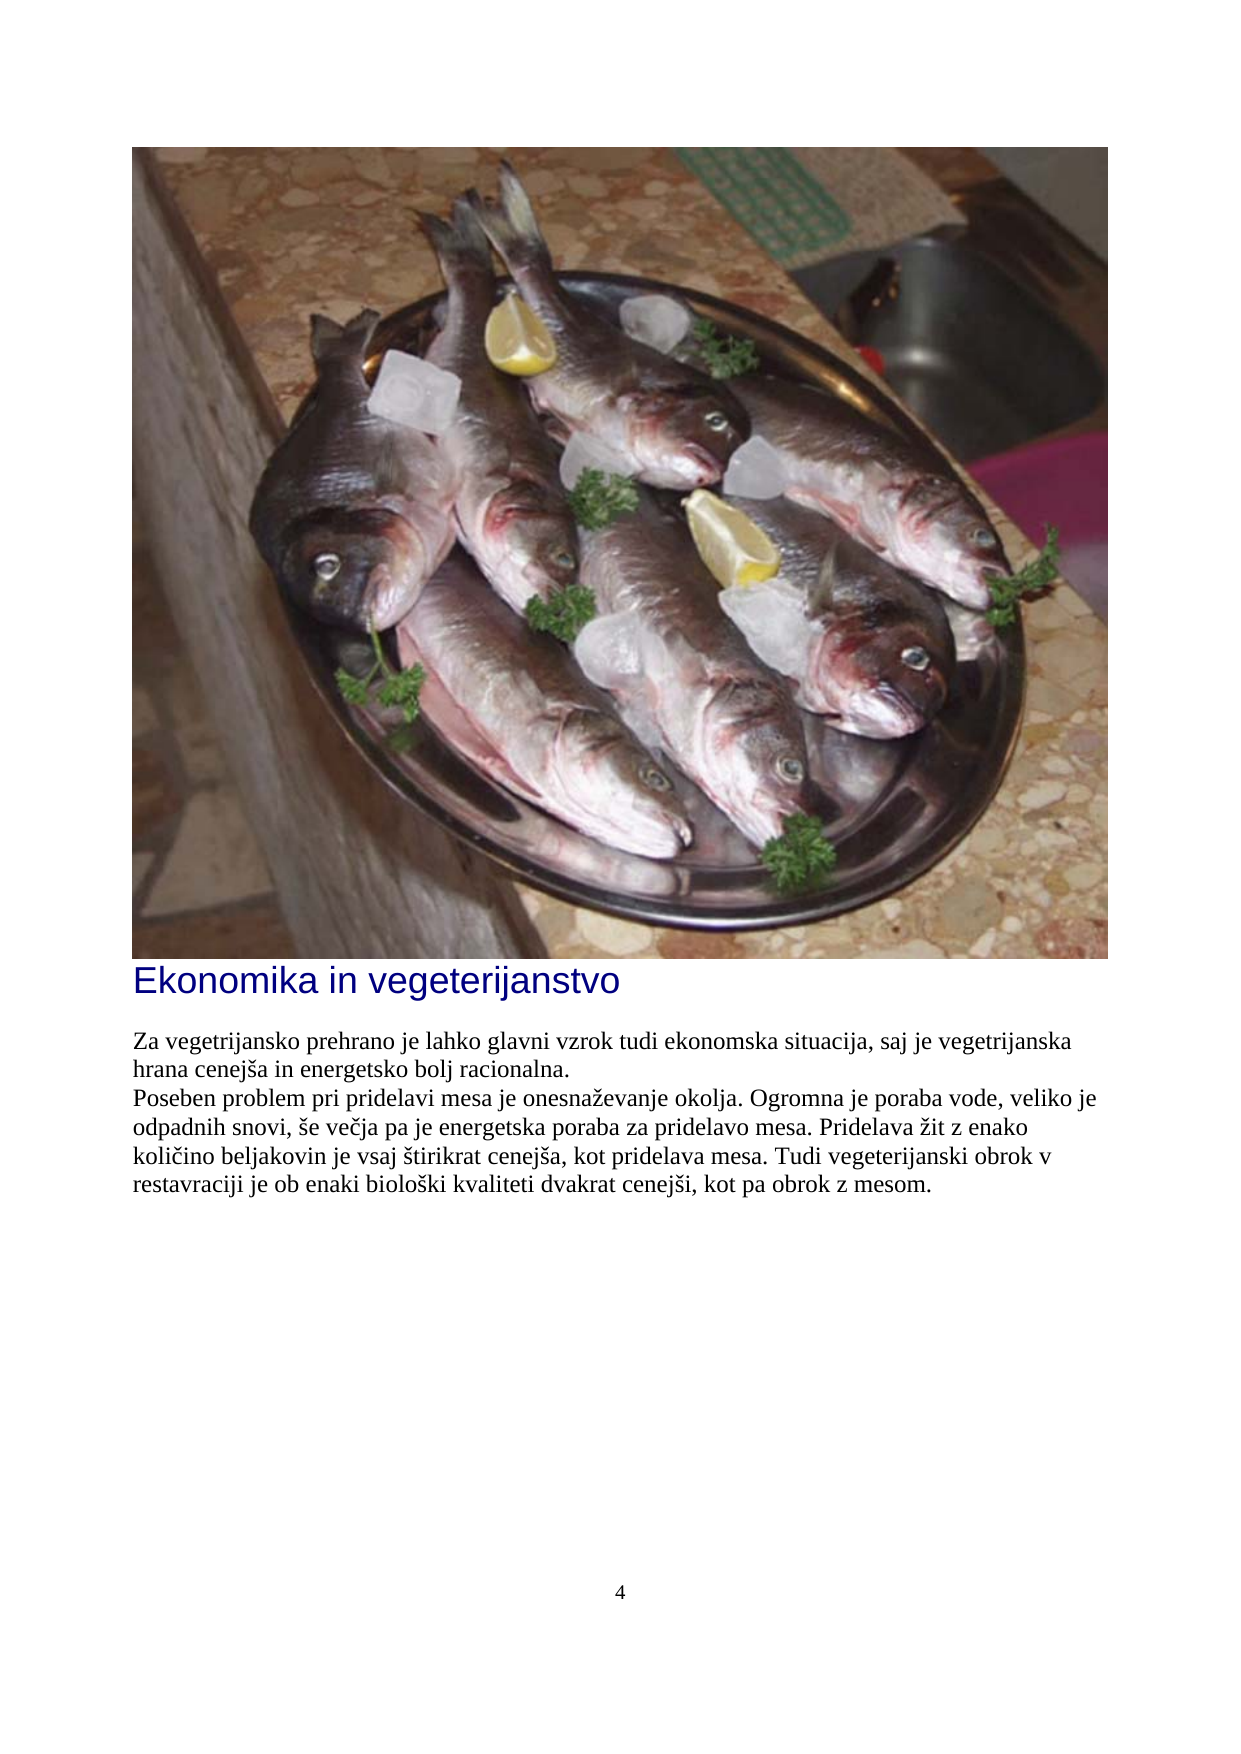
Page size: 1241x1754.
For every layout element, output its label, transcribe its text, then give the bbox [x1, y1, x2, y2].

picture [132, 147, 1108, 959]
text Poseben problem pri pridelavi mesa je onesnaževanje okolja. Ogromna je poraba vode, veliko je odpadnih snovi, še večja pa je energetska poraba za pridelavo mesa. Pridelava žit z enako količino beljakovin je vsaj štirikrat cenejša, kot pridelava mesa. Tudi vegeterijanski obrok v restavraciji je ob enaki biološki kvaliteti dvakrat cenejši, kot pa obrok z mesom. [133, 1083, 1108, 1198]
subtitle Ekonomika in vegeterijanstvo [133, 959, 1108, 1002]
text Za vegetrijansko prehrano je lahko glavni vzrok tudi ekonomska situacija, saj je vegetrijanska hrana cenejša in energetsko bolj racionalna. [133, 1026, 1108, 1083]
